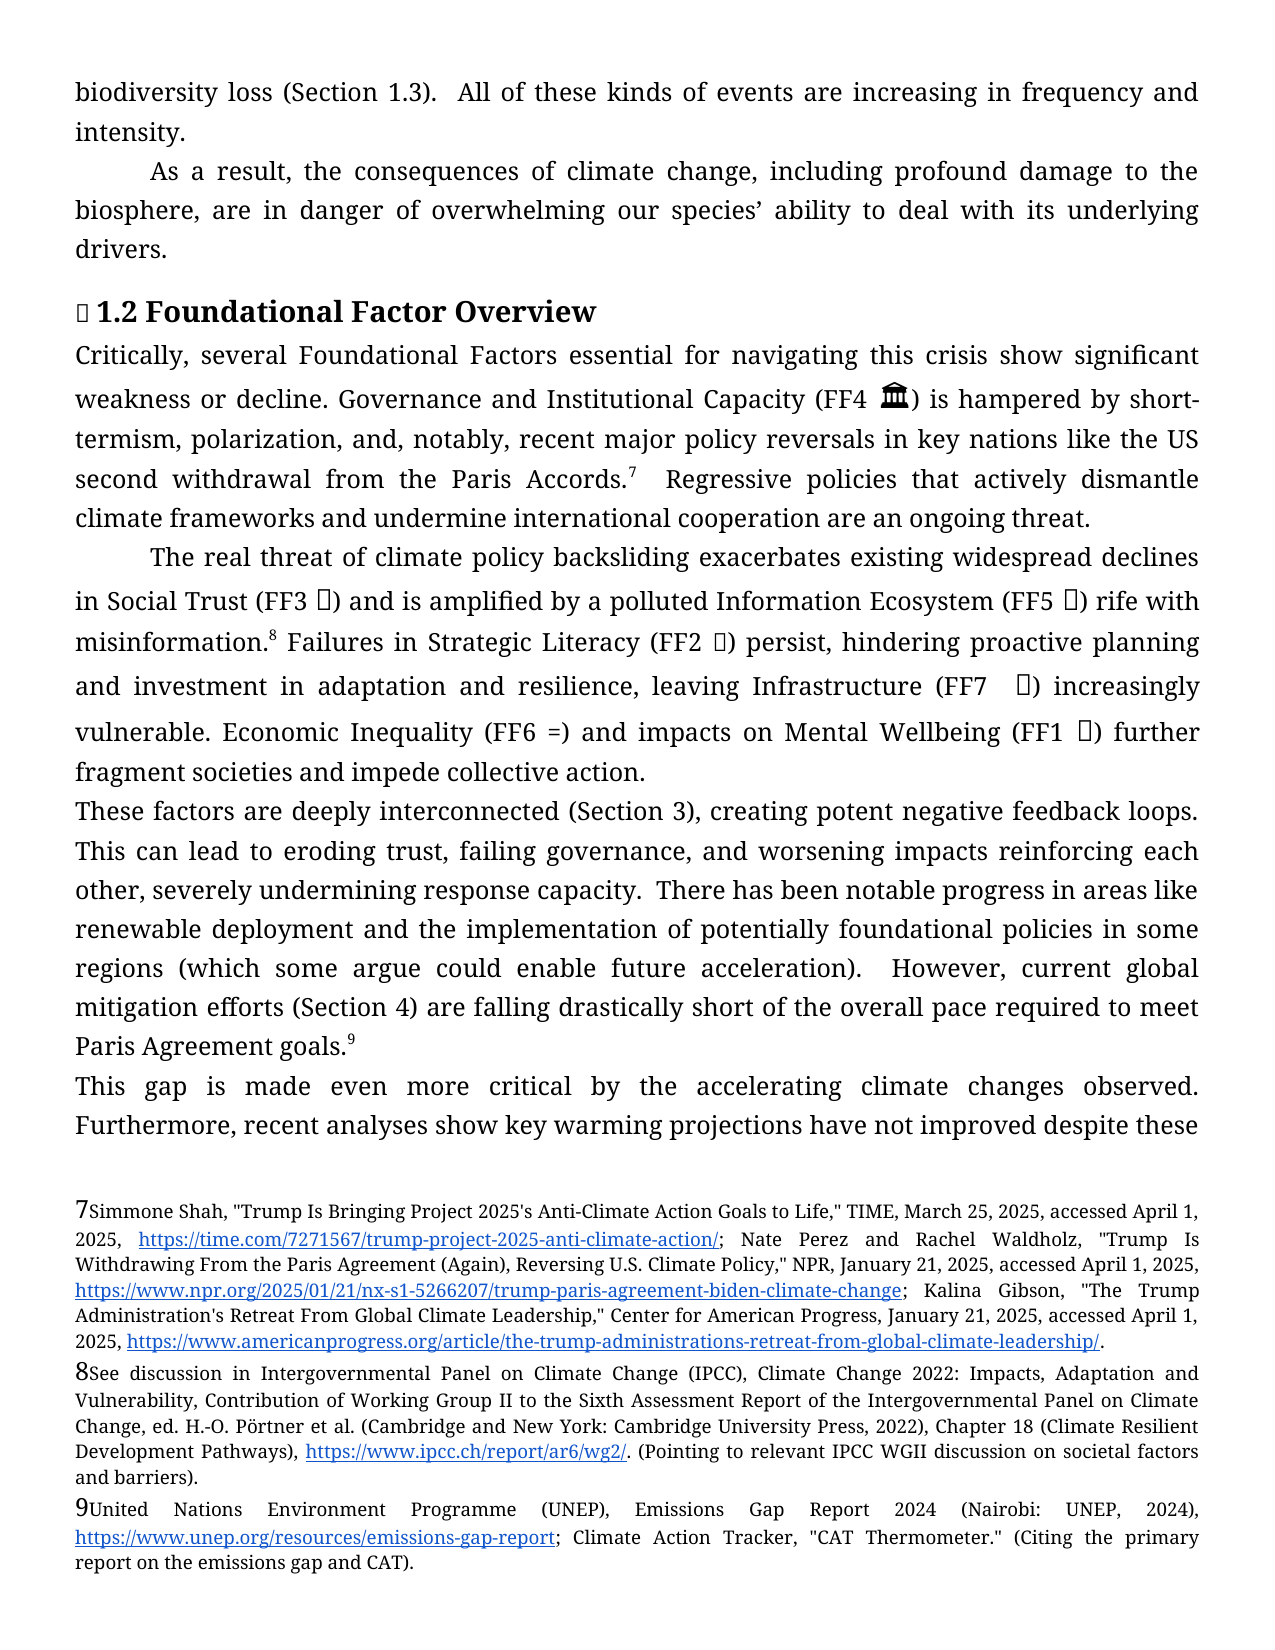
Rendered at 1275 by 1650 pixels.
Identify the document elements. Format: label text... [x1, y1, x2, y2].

text As a result, the consequences of climate change, including profound damage to the biosphere, are in danger of overwhelming our species’ ability to deal with its underlying drivers. [75, 153, 1200, 266]
text These factors are deeply interconnected (Section 3), creating potent negative feedback loops. This can lead to eroding trust, failing governance, and worsening impacts reinforcing each other, severely undermining response capacity. There has been notable progress in areas like renewable deployment and the implementation of potentially foundational policies in some regions (which some argue could enable future acceleration). However, current global mitigation efforts (Section 4) are falling drastically short of the overall pace required to meet Paris Agreement goals. [75, 794, 1200, 1063]
text biodiversity loss (Section 1.3). All of these kinds of events are increasing in frequency and intensity. [75, 75, 1200, 148]
text This gap is made even more critical by the accelerating climate changes observed. Furthermore, recent analyses show key warming projections have not improved despite these [75, 1068, 1200, 1141]
subtitle 🔥 1.2 Foundational Factor Overview [75, 292, 1200, 331]
text The real threat of climate policy backsliding exacerbates existing widespread declines in Social Trust (FF3 🤝) and is amplified by a polluted Information Ecosystem (FF5 📀) rife with misinformation. Failures in Strategic Literacy (FF2 🔎) persist, hindering proactive planning and investment in adaptation and resilience, leaving Infrastructure (FF7 🔌) increasingly vulnerable. Economic Inequality (FF6 =) and impacts on Mental Wellbeing (FF1 🧠) further fragment societies and impede collective action. [75, 539, 1200, 789]
text Simmone Shah, "Trump Is Bringing Project 2025's Anti-Climate Action Goals to Life," TIME, March 25, 2025, accessed April 1, 2025, https://time.com/7271567/trump-project-2025-anti-climate-action/; Nate Perez and Rachel Waldholz, "Trump Is Withdrawing From the Paris Agreement (Again), Reversing U.S. Climate Policy," NPR, January 21, 2025, accessed April 1, 2025, https://www.npr.org/2025/01/21/nx-s1-5266207/trump-paris-agreement-biden-climate-change; Kalina Gibson, "The Trump Administration's Retreat From Global Climate Leadership," Center for American Progress, January 21, 2025, accessed April 1, 2025, https://www.americanprogress.org/article/the-trump-administrations-retreat-from-global-climate-leadership/. [75, 1192, 1200, 1354]
text See discussion in Intergovernmental Panel on Climate Change (IPCC), Climate Change 2022: Impacts, Adaptation and Vulnerability, Contribution of Working Group II to the Sixth Assessment Report of the Intergovernmental Panel on Climate Change, ed. H.-O. Pörtner et al. (Cambridge and New York: Cambridge University Press, 2022), Chapter 18 (Climate Resilient Development Pathways), https://www.ipcc.ch/report/ar6/wg2/. (Pointing to relevant IPCC WGII discussion on societal factors and barriers). [75, 1354, 1200, 1490]
text United Nations Environment Programme (UNEP), Emissions Gap Report 2024 (Nairobi: UNEP, 2024), https://www.unep.org/resources/emissions-gap-report; Climate Action Tracker, "CAT Thermometer." (Citing the primary report on the emissions gap and CAT). [75, 1490, 1200, 1575]
text Critically, several Foundational Factors essential for navigating this crisis show significant weakness or decline. Governance and Institutional Capacity (FF4 🏛️) is hampered by short-termism, polarization, and, notably, recent major policy reversals in key nations like the US second withdrawal from the Paris Accords. Regressive policies that actively dismantle climate frameworks and undermine international cooperation are an ongoing threat. [75, 337, 1200, 534]
